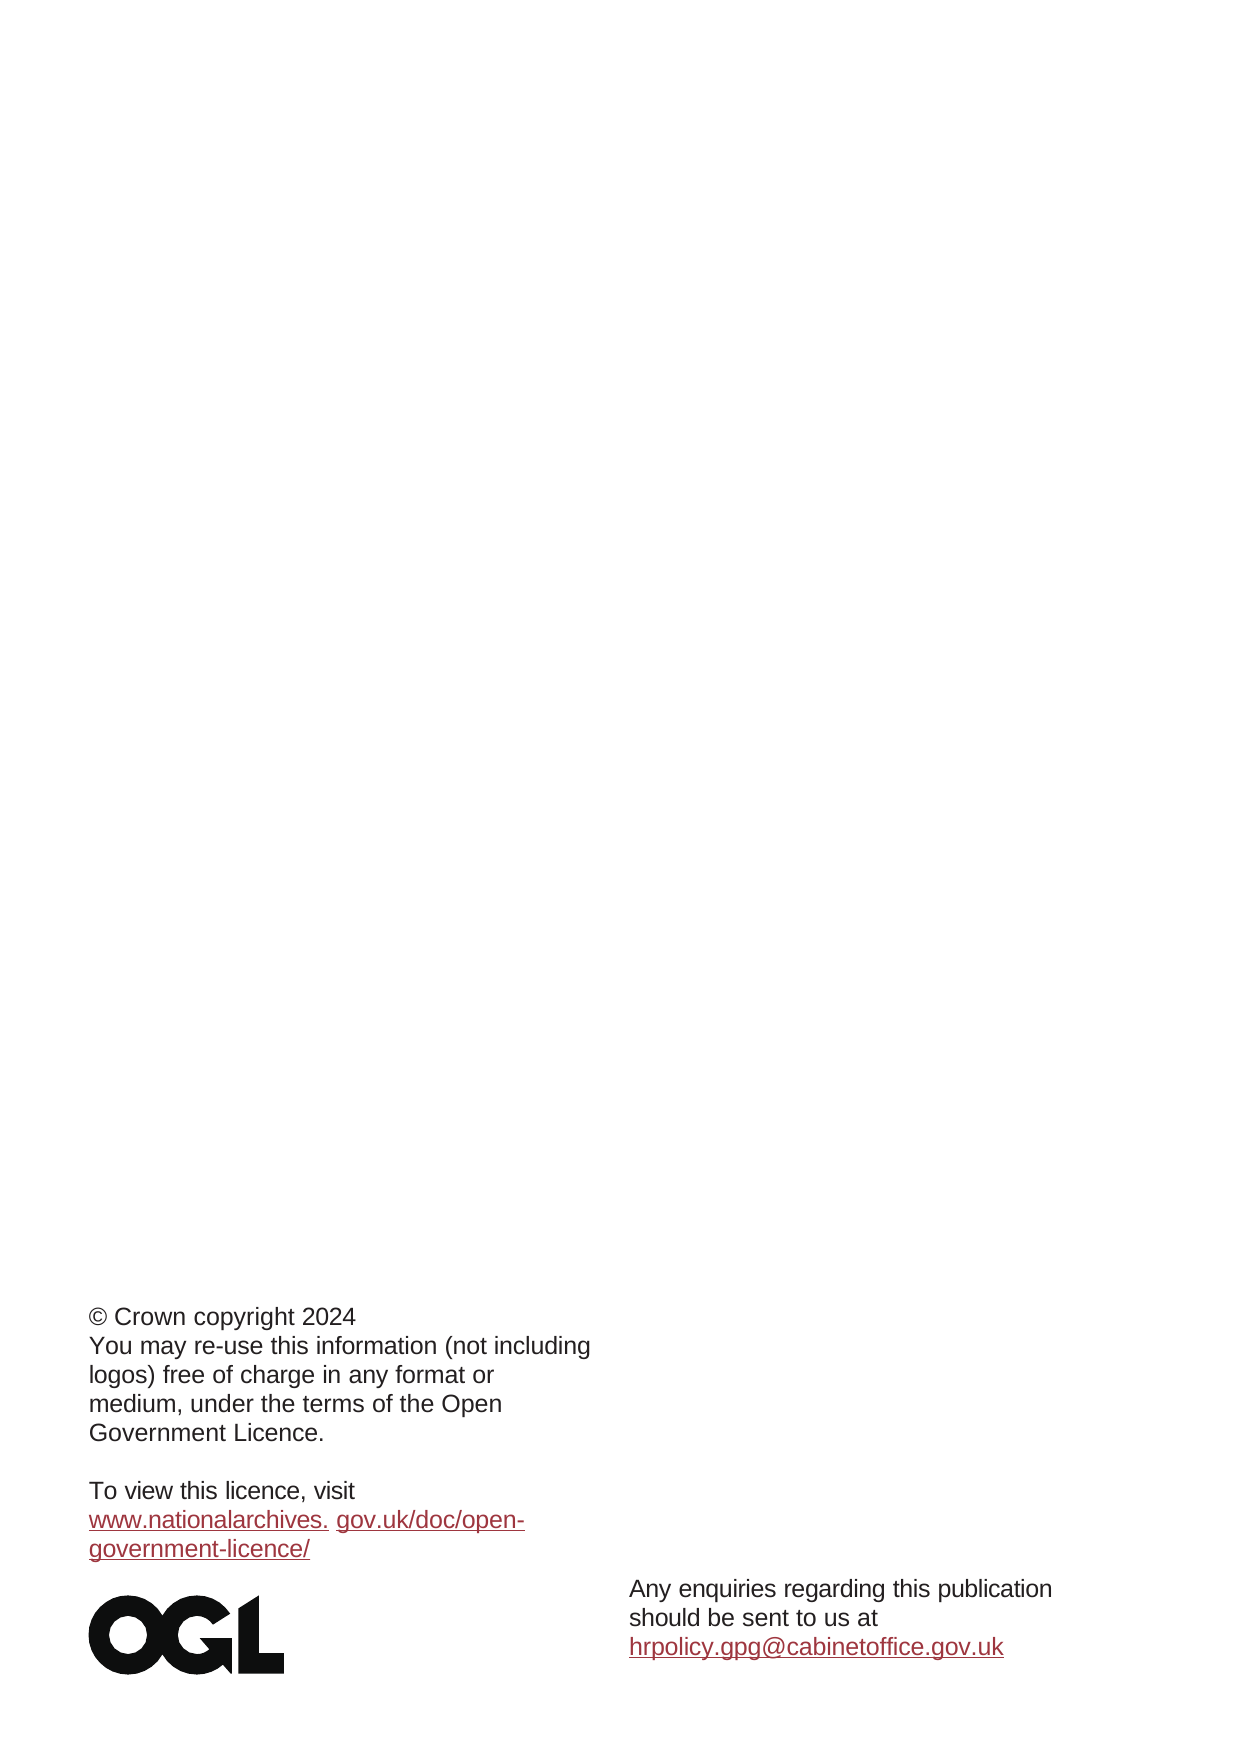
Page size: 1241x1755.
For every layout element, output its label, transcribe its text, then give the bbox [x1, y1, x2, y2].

text You may re-use this information (not including logos) free of charge in any format or medium, under the terms of the Open Government Licence. [88, 1331, 595, 1446]
text Any enquiries regarding this publication should be sent to us at hrpolicy.gpg@cabinetoffice.gov.uk [629, 1574, 1128, 1661]
text To view this licence, visit www.nationalarchives. gov.uk/doc/open-government-licence/ [88, 1476, 595, 1563]
text © Crown copyright 2024 [88, 1302, 595, 1331]
